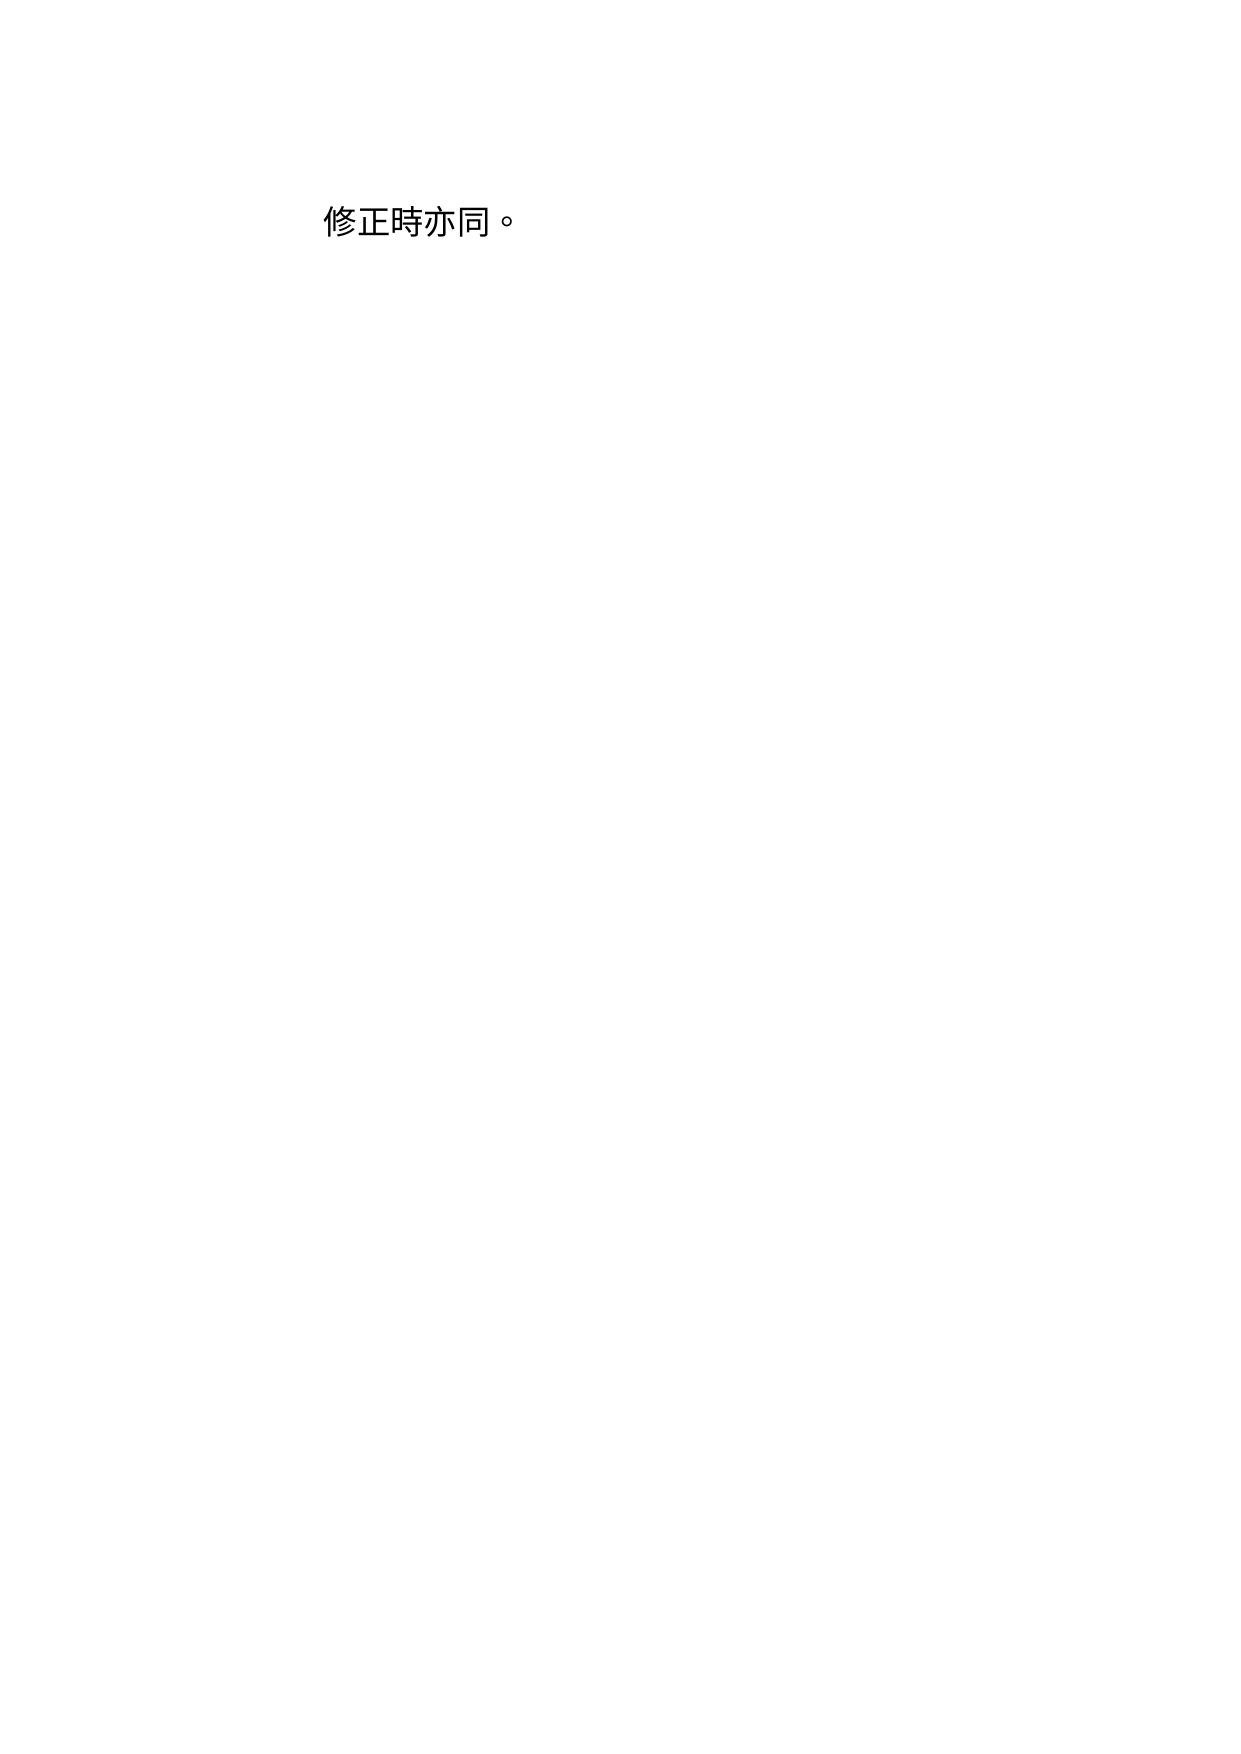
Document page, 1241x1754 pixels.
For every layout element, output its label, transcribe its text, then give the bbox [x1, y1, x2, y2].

table_header 為獎勵運動性社團積極推動學生之課外活動與參與全國 性運動競賽，凡參加大專運動會及大專運動聯賽之各項 競賽活動，榮獲個人前三名或團體前八名，將酌予活動 經費補助，特訂定本辦法。 本辦法之申請對象為經本校課外活動組正式核可之校內運動性社團。 第三條 本辦法所指奬助金申請日期為每學年5月底前，向體育 室競賽活動組提出申請。 第四條 申請時須 檢附申請書（依體育室所規定之格式），並繳交茲以證明競賽成績之獎狀或相關佐證資料。 第五條 績優運動性社團經費獎助額度，得視當學年度體育室經費支應情形而酌予獎助。 第六條 本辦法經費獎助金額以團體項目新台幣2萬元為限，個 人項目3仟元為限 (獎助項目以比賽期間住宿、服裝、 器材及報名費為主，需檢據核銷)。 第七條 提出申請之績優運動性社團，應經體育室室務會議審查通過後，並循本校行政程序報經校長核定後頒發獎助金。 第八條 本辦法經體育室室務會議通過，簽陳校長核定後實施，修正時亦同。 [192, 163, 1053, 340]
table_cell [188, 158, 1053, 407]
